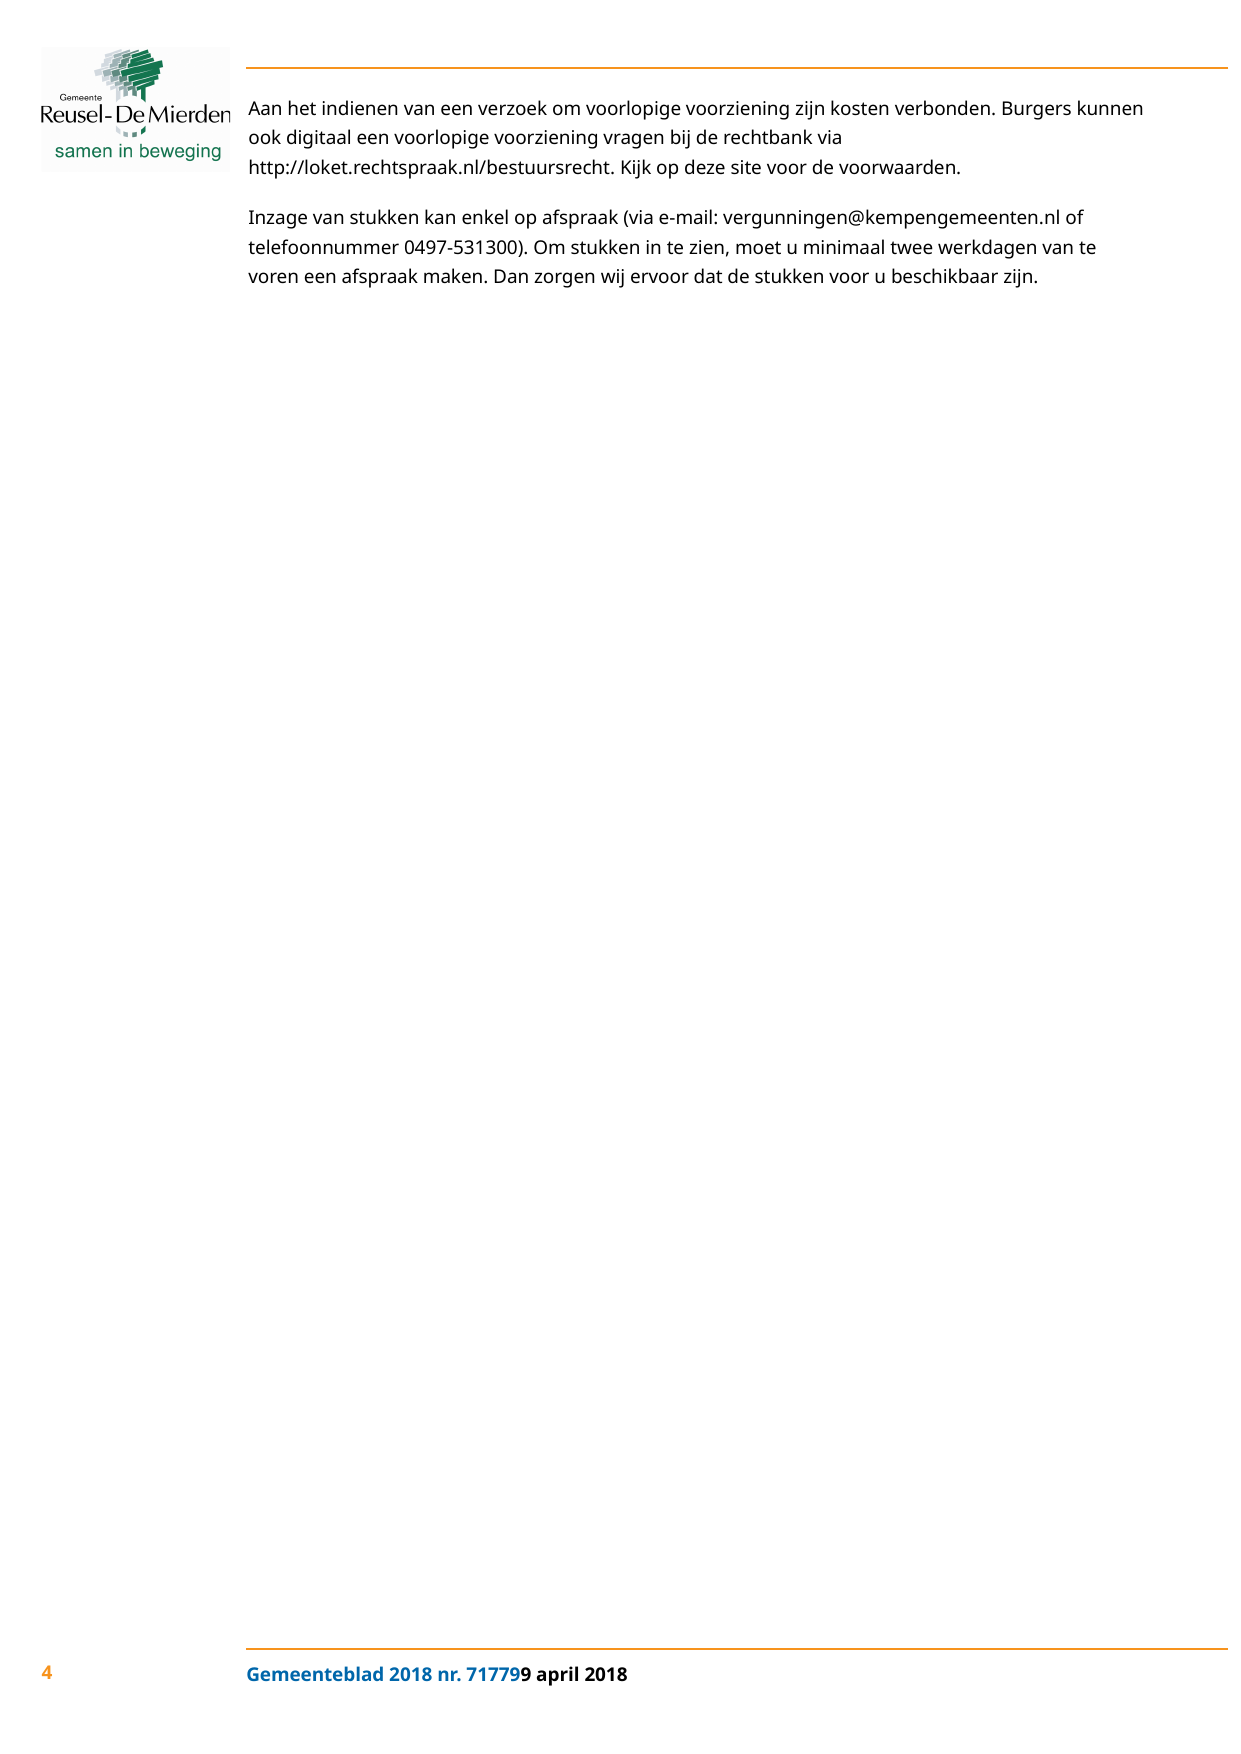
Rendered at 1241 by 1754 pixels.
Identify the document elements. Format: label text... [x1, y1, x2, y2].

picture [41, 47, 231, 172]
text Inzage van stukken kan enkel op afspraak (via e-mail: vergunningen@kempengemeenten.nl of telefoonnummer 0497-531300). Om stukken in te zien, moet u minimaal twee werkdagen van te voren een afspraak maken. Dan zorgen wij ervoor dat de stukken voor u beschikbaar zijn. [248, 204, 1152, 289]
text Aan het indienen van een verzoek om voorlopige voorziening zijn kosten verbonden. Burgers kunnen ook digitaal een voorlopige voorziening vragen bij de rechtbank via http://loket.rechtspraak.nl/bestuursrecht. Kijk op deze site voor de voorwaarden. [248, 95, 1152, 180]
